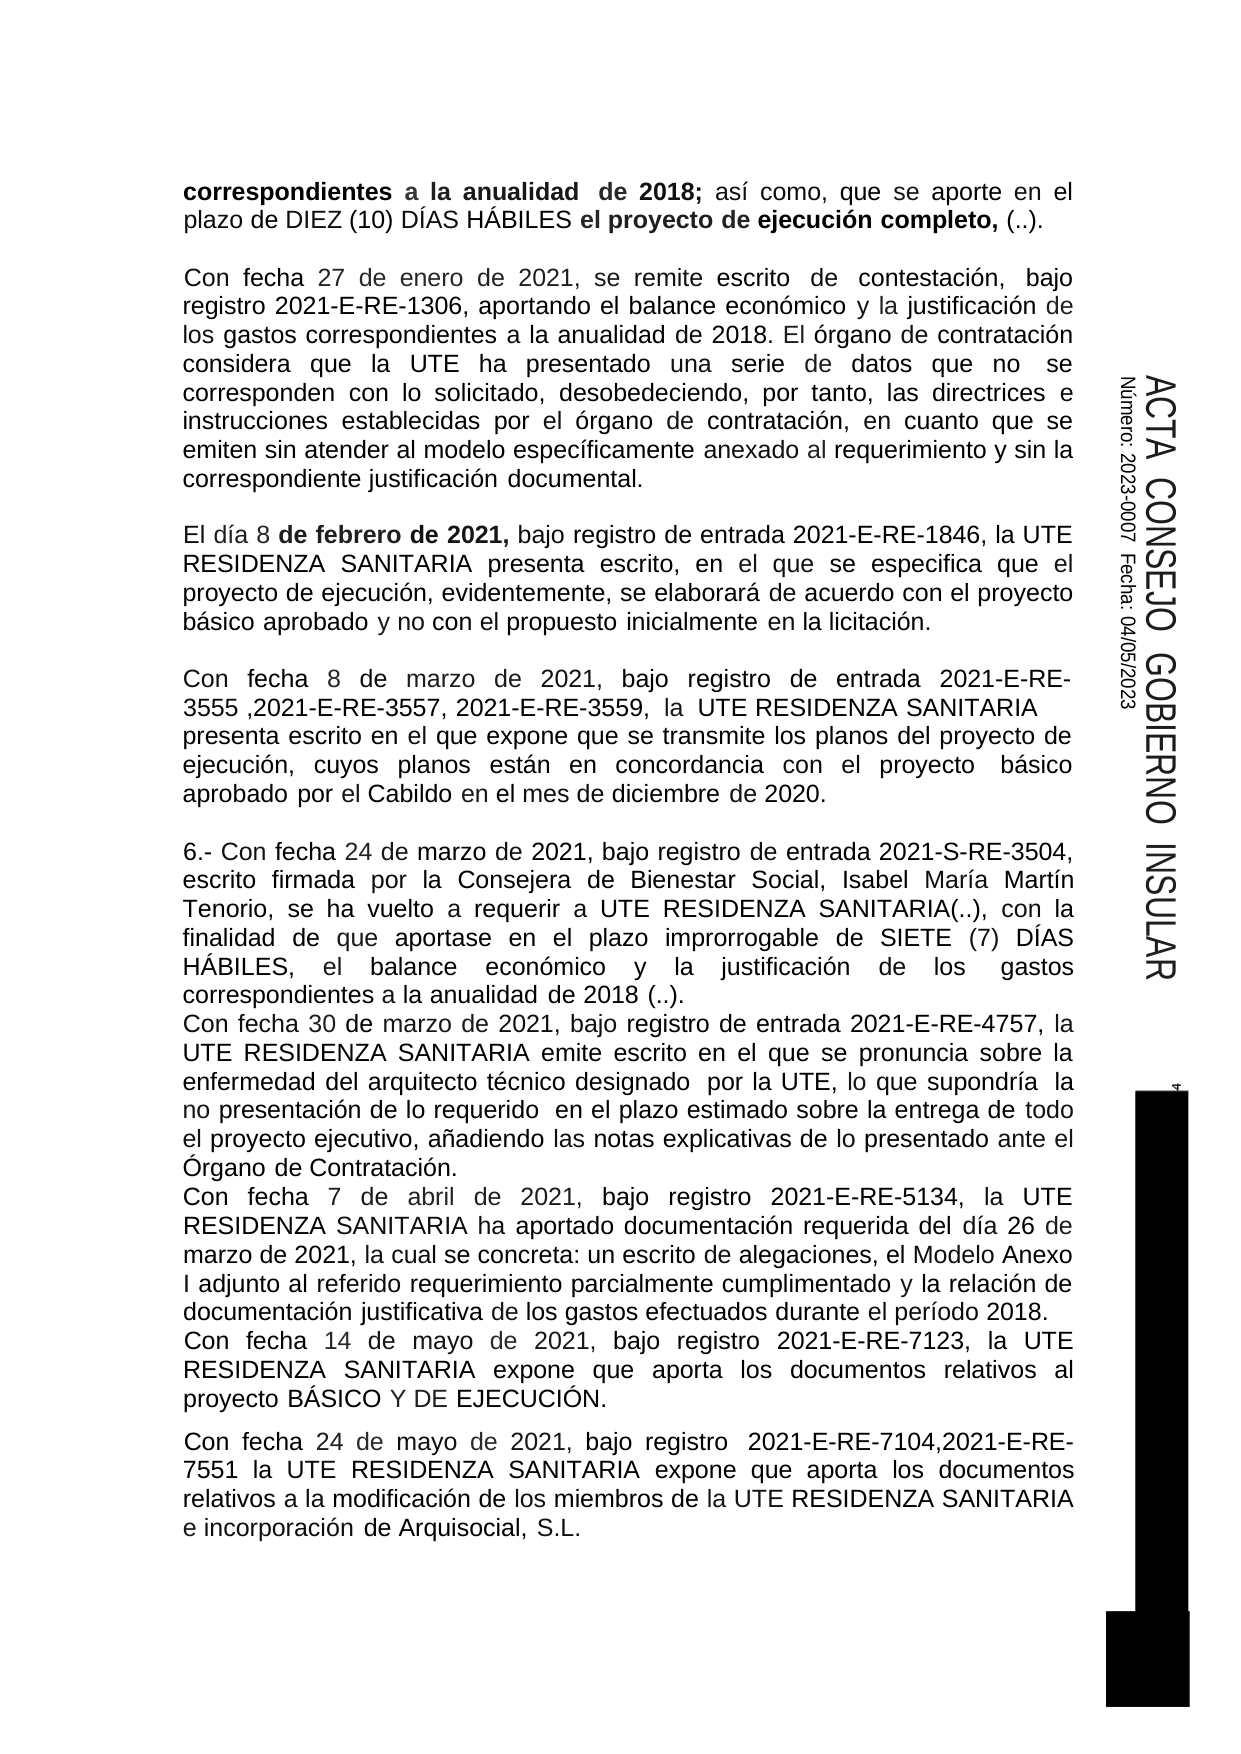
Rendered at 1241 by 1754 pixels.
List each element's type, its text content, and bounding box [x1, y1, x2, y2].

text Con fecha 24 de mayo de 2021, bajo registro 2021-E-RE-7104,2021-E-RE- 7551 la UTE RESIDENZA SANITARIA expone que aporta los documentos relativos a la modificación de los miembros de la UTE RESIDENZA SANITARIA e incorporación de Arquisocial, S.L. [183, 1427, 1074, 1542]
picture [1105, 1081, 1191, 1708]
text Con fecha 27 de enero de 2021, se remite escrito de contestación, bajo registro 2021-E-RE-1306, aportando el balance económico y la justificación de los gastos correspondientes a la anualidad de 2018. El órgano de contratación considera que la UTE ha presentado una serie de datos que no se corresponden con lo solicitado, desobedeciendo, por tanto, las directrices e instrucciones establecidas por el órgano de contratación, en cuanto que se emiten sin atender al modelo específicamente anexado al requerimiento y sin la correspondiente justificación documental. [182, 263, 1074, 493]
text Número: 2023-0007 Fecha: 04/05/2023 [1118, 376, 1139, 988]
text 6.- Con fecha 24 de marzo de 2021, bajo registro de entrada 2021-S-RE-3504, escrito firmada por la Consejera de Bienestar Social, Isabel María Martín Tenorio, se ha vuelto a requerir a UTE RESIDENZA SANITARIA(..), con la finalidad de que aportase en el plazo improrrogable de SIETE (7) DÍAS HÁBILES, el balance económico y la justificación de los gastos correspondientes a la anualidad de 2018 (..). [182, 837, 1074, 1009]
text Con fecha 8 de marzo de 2021, bajo registro de entrada 2021-E-RE- 3555 ,2021-E-RE-3557, 2021-E-RE-3559, la UTE RESIDENZA SANITARIA [183, 664, 1071, 721]
text Con fecha 7 de abril de 2021, bajo registro 2021-E-RE-5134, la UTE RESIDENZA SANITARIA ha aportado documentación requerida del día 26 de marzo de 2021, la cual se concreta: un escrito de alegaciones, el Modelo Anexo I adjunto al referido requerimiento parcialmente cumplimentado y la relación de documentación justificativa de los gastos efectuados durante el período 2018. [183, 1182, 1073, 1326]
text Con fecha 30 de marzo de 2021, bajo registro de entrada 2021-E-RE-4757, la UTE RESIDENZA SANITARIA emite escrito en el que se pronuncia sobre la enfermedad del arquitecto técnico designado por la UTE, lo que supondría la no presentación de lo requerido en el plazo estimado sobre la entrega de todo el proyecto ejecutivo, añadiendo las notas explicativas de lo presentado ante el Órgano de Contratación. [182, 1009, 1074, 1182]
text Con fecha 14 de mayo de 2021, bajo registro 2021-E-RE-7123, la UTE RESIDENZA SANITARIA expone que aporta los documentos relativos al proyecto BÁSICO Y DE EJECUCIÓN. [183, 1326, 1074, 1412]
text El día 8 de febrero de 2021, bajo registro de entrada 2021-E-RE-1846, la UTE RESIDENZA SANITARIA presenta escrito, en el que se especifica que el proyecto de ejecución, evidentemente, se elaborará de acuerdo con el proyecto básico aprobado y no con el propuesto inicialmente en la licitación. [182, 520, 1073, 635]
text ACTA CONSEJO GOBIERNO INSULAR [1139, 375, 1185, 988]
text presenta escrito en el que expone que se transmite los planos del proyecto de ejecución, cuyos planos están en concordancia con el proyecto básico aprobado por el Cabildo en el mes de diciembre de 2020. [182, 721, 1073, 807]
text correspondientes a la anualidad de 2018; así como, que se aporte en el plazo de DIEZ (10) DÍAS HÁBILES el proyecto de ejecución completo, (..). [183, 177, 1074, 234]
